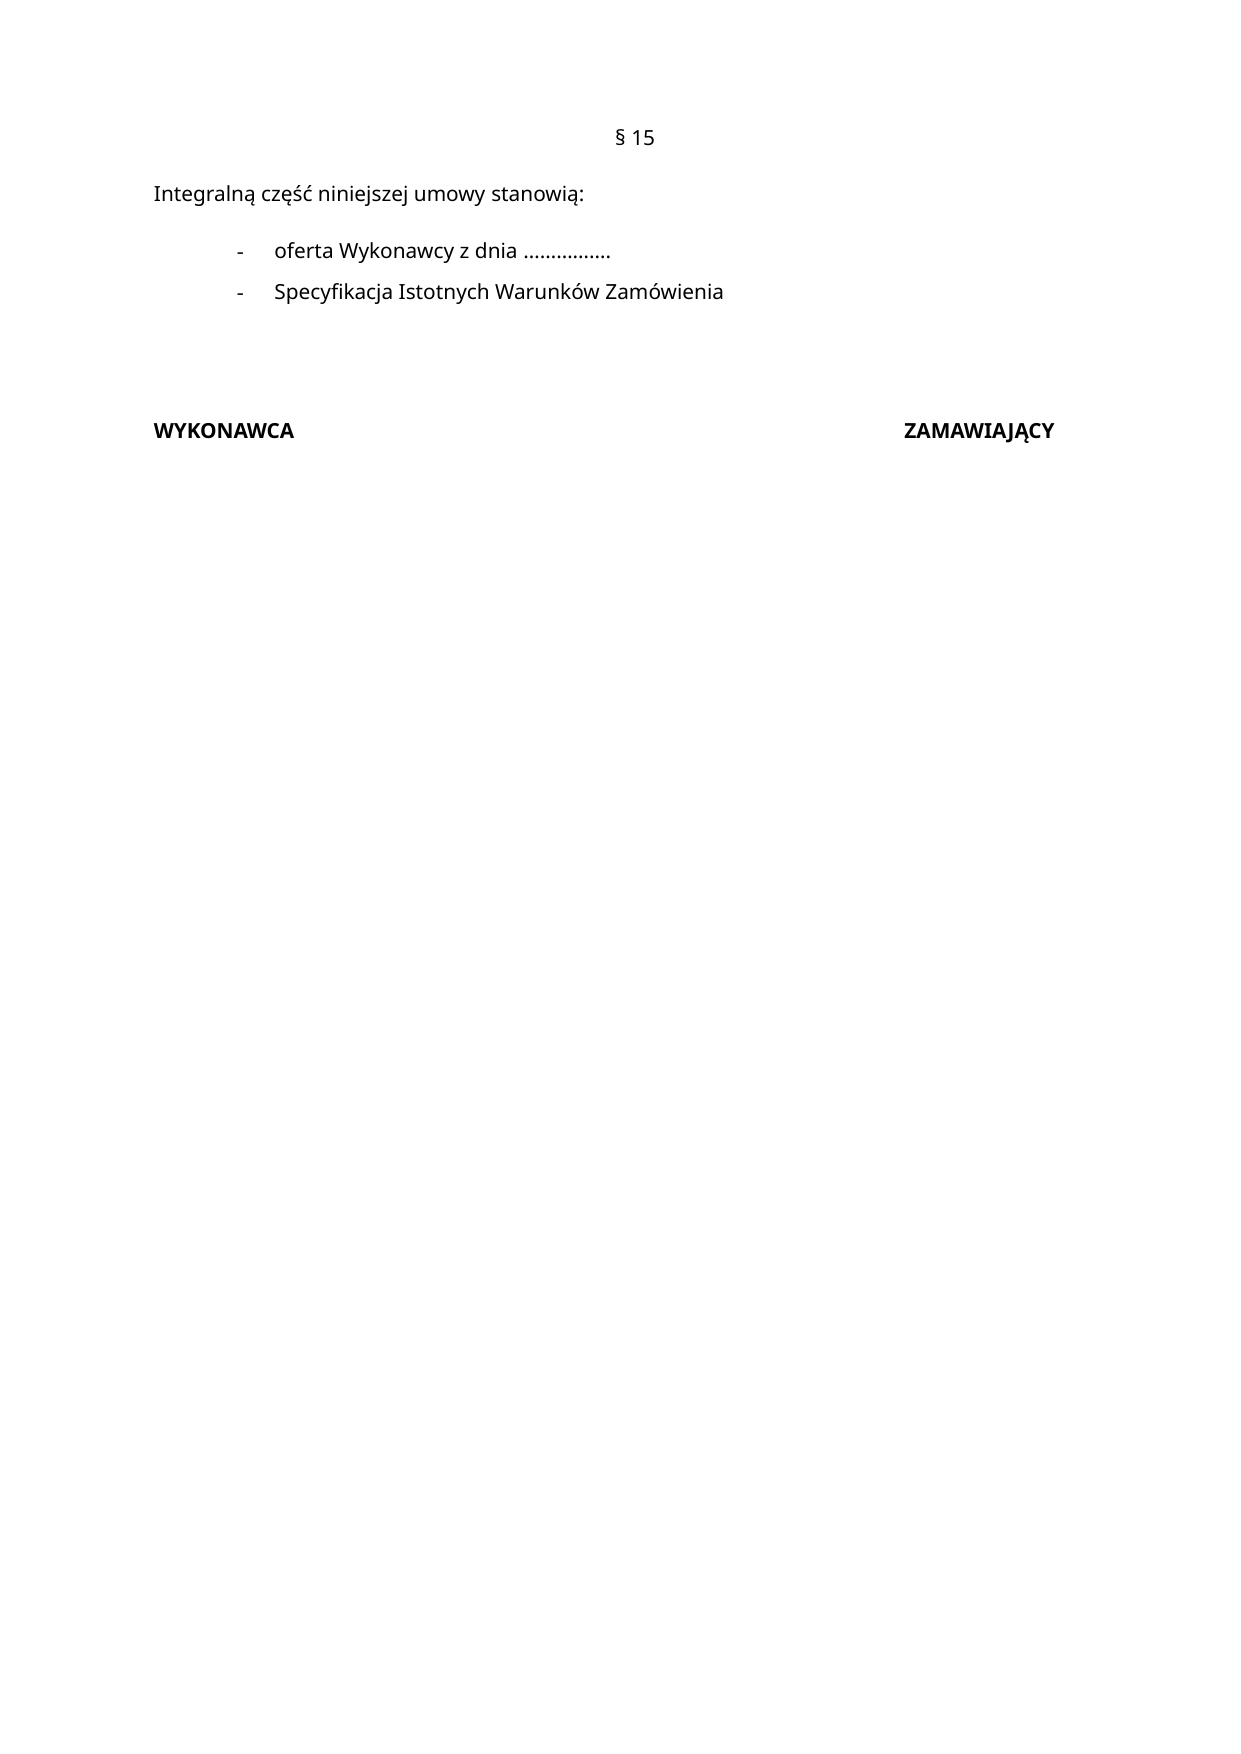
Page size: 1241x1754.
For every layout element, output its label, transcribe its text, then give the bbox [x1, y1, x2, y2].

subtitle WYKONAWCA ZAMAWIAJĄCY [154, 417, 1119, 445]
list oferta Wykonawcy z dnia ……………. [237, 236, 1130, 264]
text Integralną część niniejszej umowy stanowią: [154, 179, 1119, 208]
text § 15 [162, 123, 1107, 151]
list Specyfikacja Istotnych Warunków Zamówienia [237, 277, 1130, 305]
